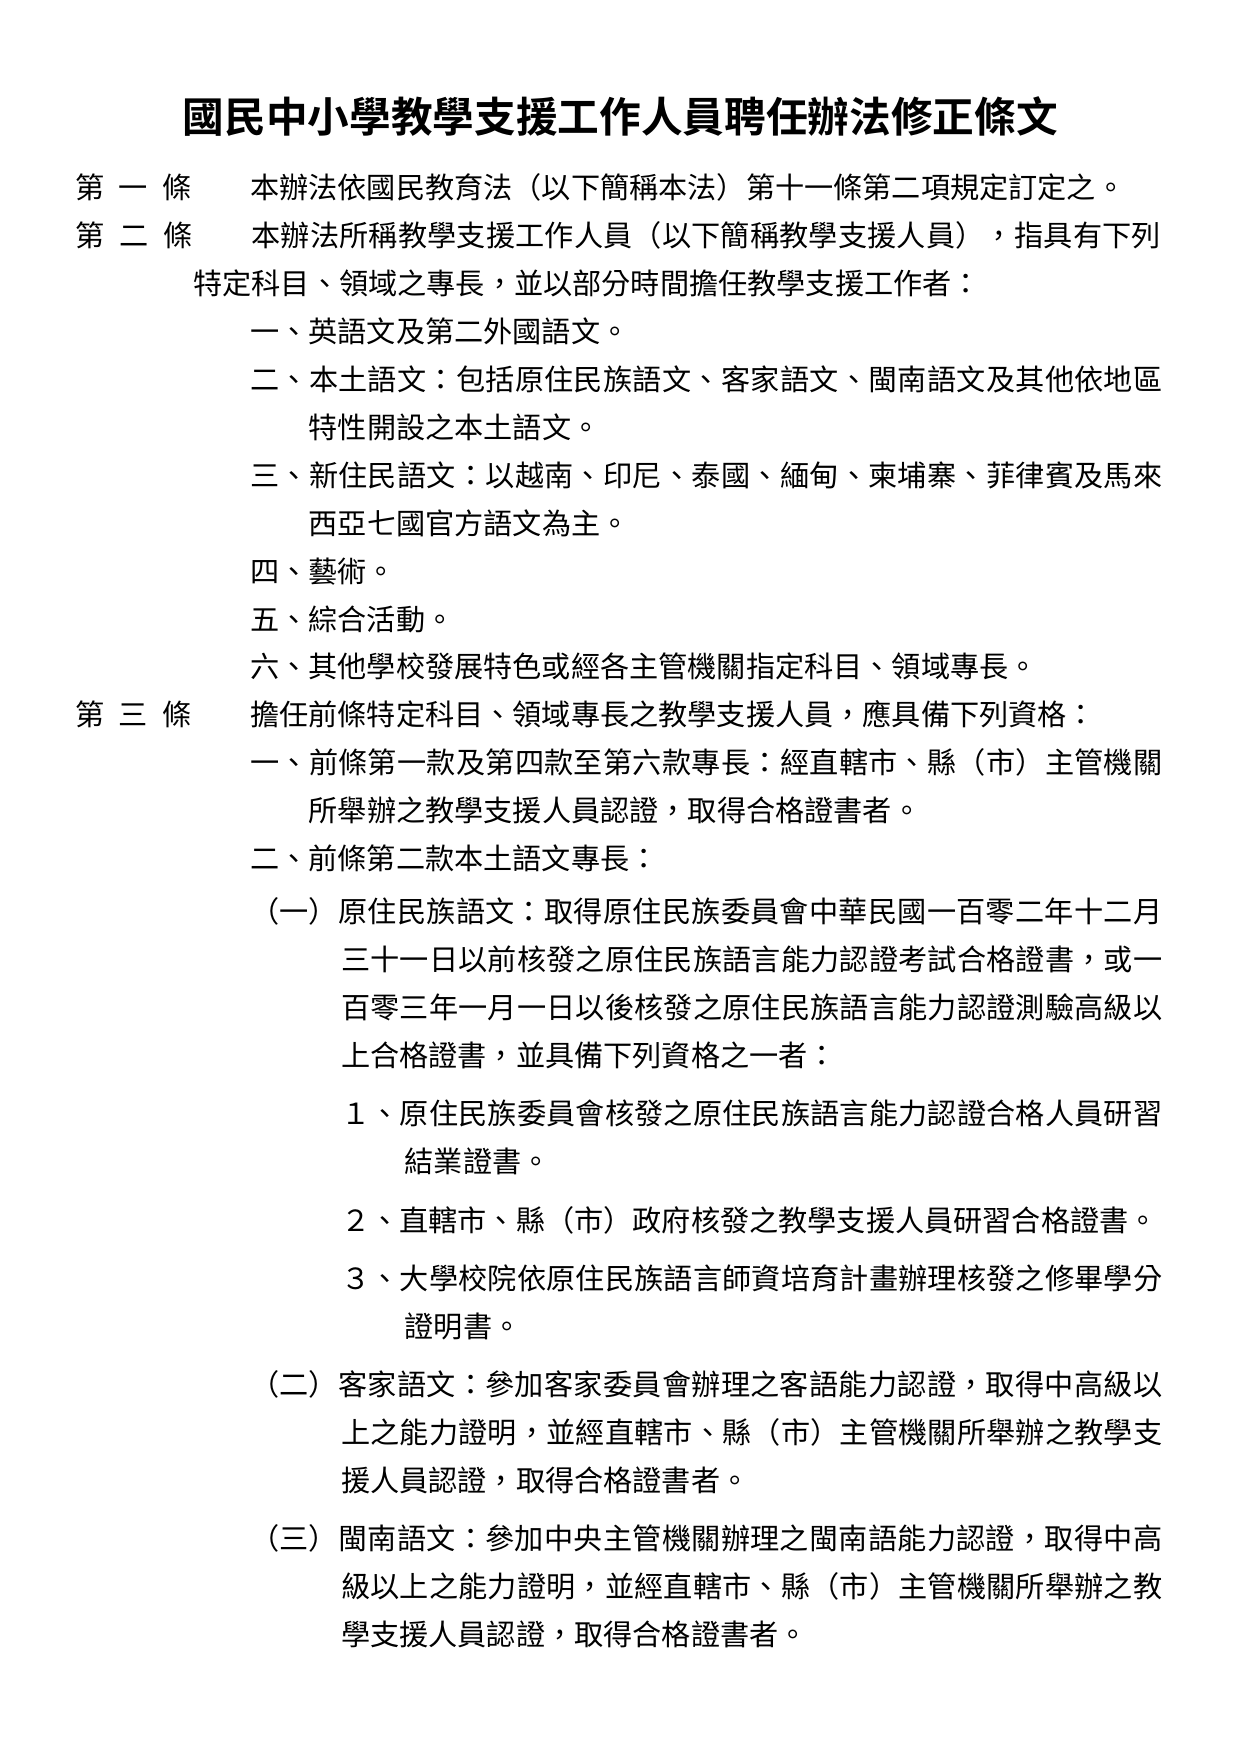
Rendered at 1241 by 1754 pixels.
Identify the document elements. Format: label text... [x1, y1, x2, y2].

text （一）原住民族語文：取得原住民族委員會中華民國一百零二年十二月三十一日以前核發之原住民族語言能力認證考試合格證書，或一百零三年一月一日以後核發之原住民族語言能力認證測驗高級以上合格證書，並具備下列資格之一者： [250, 884, 1165, 1076]
text 六、其他學校發展特色或經各主管機關指定科目、領域專長。 [250, 639, 1165, 687]
text 國民中小學教學支援工作人員聘任辦法修正條文 [75, 94, 1165, 142]
text ２、直轄市、縣（市）政府核發之教學支援人員研習合格證書。 [341, 1193, 1165, 1241]
text （二）客家語文：參加客家委員會辦理之客語能力認證，取得中高級以上之能力證明，並經直轄市、縣（市）主管機關所舉辦之教學支援人員認證，取得合格證書者。 [250, 1357, 1165, 1501]
text （三）閩南語文：參加中央主管機關辦理之閩南語能力認證，取得中高級以上之能力證明，並經直轄市、縣（市）主管機關所舉辦之教學支援人員認證，取得合格證書者。 [250, 1511, 1165, 1655]
text 三、新住民語文：以越南、印尼、泰國、緬甸、柬埔寨、菲律賓及馬來西亞七國官方語文為主。 [250, 448, 1165, 544]
text 第 三 條 擔任前條特定科目、領域專長之教學支援人員，應具備下列資格： [75, 687, 1165, 735]
text 四、藝術。 [250, 544, 1165, 592]
text 第 二 條 本辦法所稱教學支援工作人員（以下簡稱教學支援人員），指具有下列特定科目、領域之專長，並以部分時間擔任教學支援工作者： [75, 208, 1165, 304]
text １、原住民族委員會核發之原住民族語言能力認證合格人員研習結業證書。 [341, 1086, 1165, 1182]
text 二、本土語文：包括原住民族語文、客家語文、閩南語文及其他依地區特性開設之本土語文。 [250, 352, 1165, 448]
text 五、綜合活動。 [250, 592, 1165, 639]
text ３、大學校院依原住民族語言師資培育計畫辦理核發之修畢學分證明書。 [341, 1251, 1165, 1347]
text 一、英語文及第二外國語文。 [250, 304, 1165, 352]
text 第 一 條 本辦法依國民教育法（以下簡稱本法）第十一條第二項規定訂定之。 [75, 160, 1165, 208]
text 一、前條第一款及第四款至第六款專長：經直轄市、縣（市）主管機關所舉辦之教學支援人員認證，取得合格證書者。 [250, 735, 1165, 831]
text 二、前條第二款本土語文專長： [250, 831, 1165, 879]
